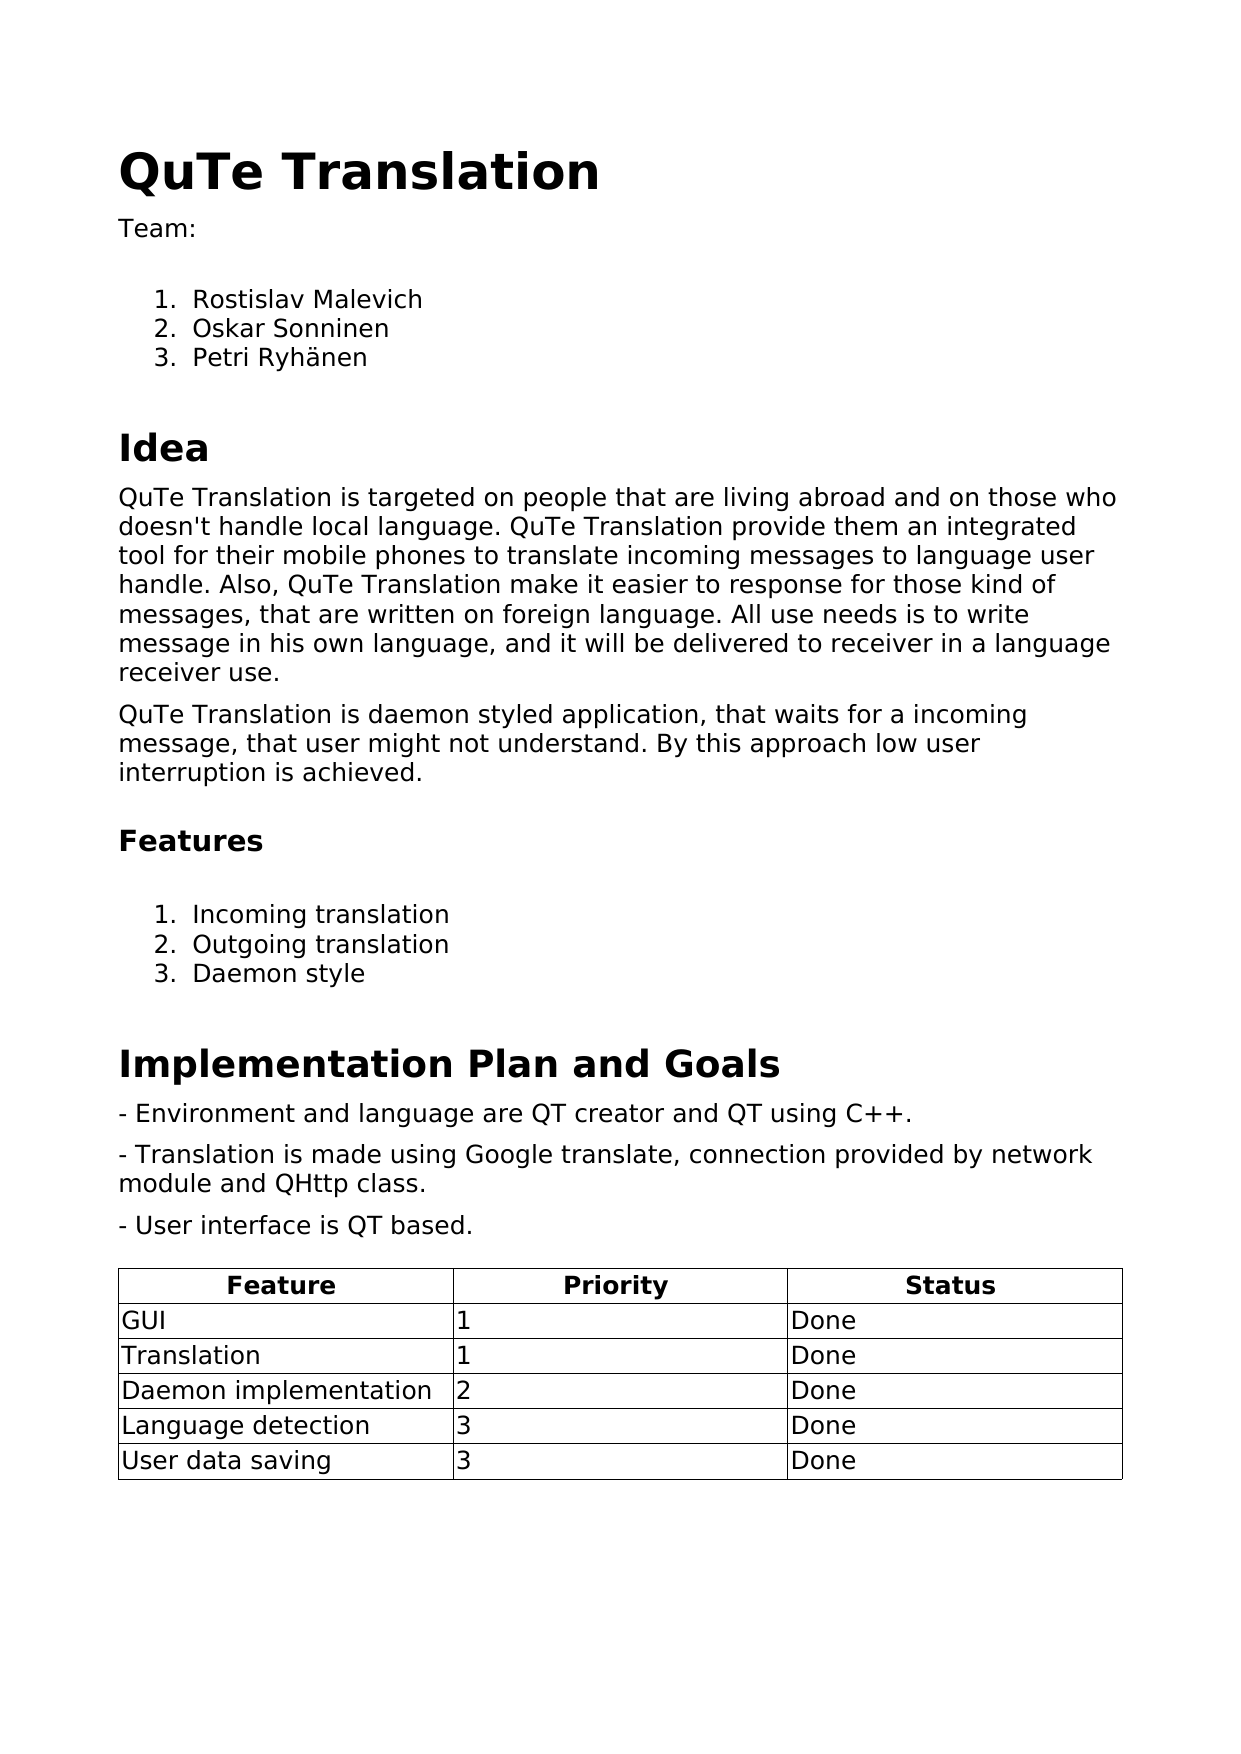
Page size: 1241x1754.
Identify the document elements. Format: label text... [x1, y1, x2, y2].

table_cell 2 [454, 1374, 787, 1408]
table_cell Done [788, 1444, 1122, 1478]
table_cell Done [788, 1409, 1122, 1443]
text QuTe Translation is daemon styled application, that waits for a incoming message, that user might not understand. By this approach low user interruption is achieved. [118, 700, 1122, 787]
subtitle Features [118, 825, 1122, 859]
list Daemon style [177, 959, 1122, 988]
table_cell 1 [454, 1339, 787, 1373]
table_cell User data saving [119, 1444, 453, 1478]
subtitle QuTe Translation [118, 143, 1122, 201]
table_cell 3 [454, 1409, 787, 1443]
table_cell Done [788, 1339, 1122, 1373]
table_cell Daemon implementation [119, 1374, 453, 1408]
table_cell 1 [454, 1304, 787, 1338]
table_header Priority [454, 1269, 787, 1303]
table_cell Language detection [119, 1409, 453, 1443]
table_cell Done [788, 1374, 1122, 1408]
subtitle Implementation Plan and Goals [118, 1043, 1122, 1086]
table_cell Done [788, 1304, 1122, 1338]
list Oskar Sonninen [177, 314, 1122, 343]
text - Environment and language are QT creator and QT using C++. [118, 1099, 1122, 1128]
text - Translation is made using Google translate, connection provided by network module and QHttp class. [118, 1141, 1122, 1199]
table_cell 3 [454, 1444, 787, 1478]
table_cell Translation [119, 1339, 453, 1373]
list Rostislav Malevich [177, 285, 1122, 314]
text QuTe Translation is targeted on people that are living abroad and on those who doesn't handle local language. QuTe Translation provide them an integrated tool for their mobile phones to translate incoming messages to language user handle. Also, QuTe Translation make it easier to response for those kind of messages, that are written on foreign language. All use needs is to write message in his own language, and it will be delivered to receiver in a language receiver use. [118, 483, 1122, 687]
table_cell GUI [119, 1304, 453, 1338]
list Outgoing translation [177, 930, 1122, 959]
text - User interface is QT based. [118, 1211, 1122, 1241]
list Petri Ryhänen [177, 343, 1122, 372]
table_header Feature [119, 1269, 453, 1303]
text Team: [118, 214, 1122, 243]
table_header Status [788, 1269, 1122, 1303]
subtitle Idea [118, 427, 1122, 471]
list Incoming translation [177, 901, 1122, 930]
